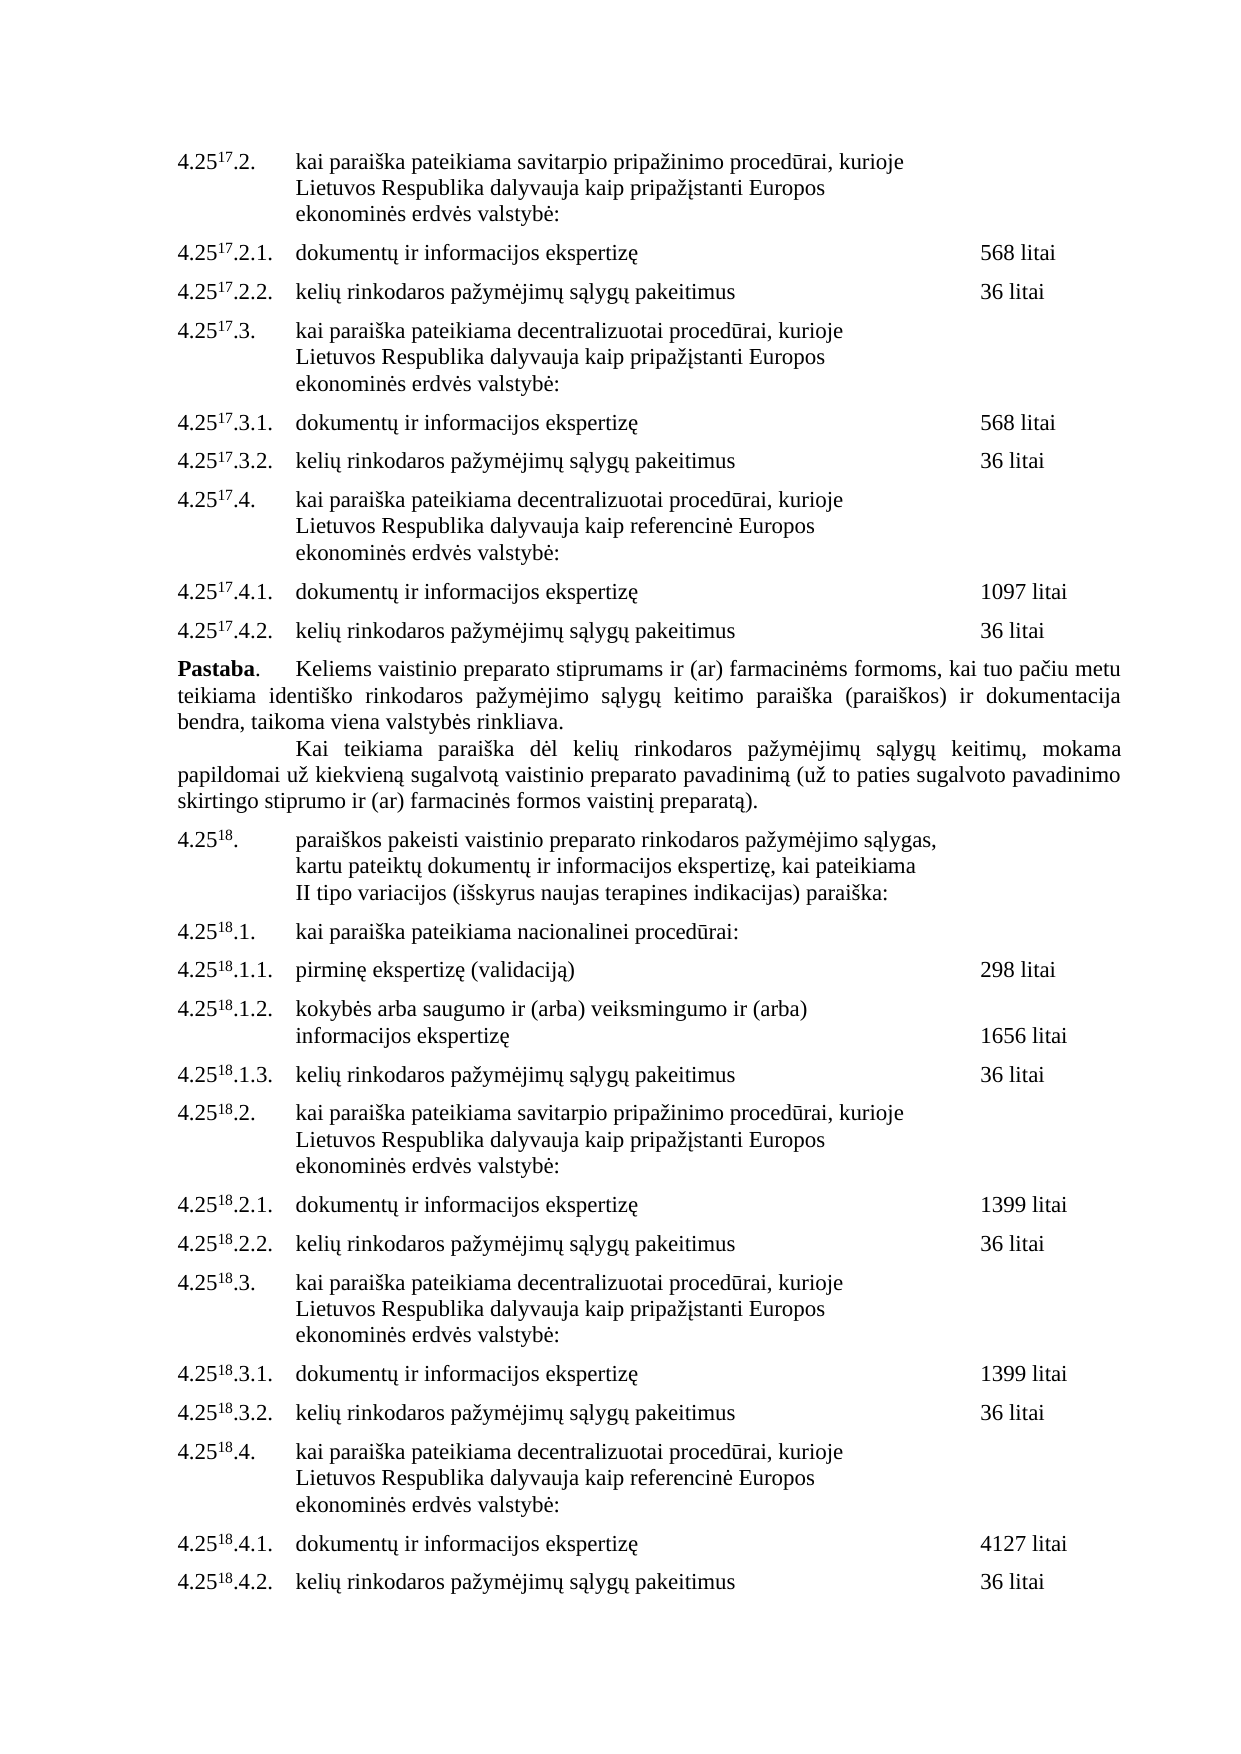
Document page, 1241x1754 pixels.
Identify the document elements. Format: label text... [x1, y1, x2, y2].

text 4.2517.2. kai paraiška pateikiama savitarpio pripažinimo procedūrai, kurioje Lietuvos Respublika dalyvauja kaip pripažįstanti Europos ekonominės erdvės valstybė: [177, 148, 1122, 227]
text 4.2517.2.2. kelių rinkodaros pažymėjimų sąlygų pakeitimus 36 litai [177, 278, 1122, 304]
text 4.2518.4. kai paraiška pateikiama decentralizuotai procedūrai, kurioje Lietuvos Respublika dalyvauja kaip referencinė Europos ekonominės erdvės valstybė: [177, 1438, 1122, 1517]
text 4.2518.3.1. dokumentų ir informacijos ekspertizę 1399 litai [177, 1360, 1122, 1387]
text Pastaba. Keliems vaistinio preparato stiprumams ir (ar) farmacinėms formoms, kai tuo pačiu metu teikiama identiško rinkodaros pažymėjimo sąlygų keitimo paraiška (paraiškos) ir dokumentacija bendra, taikoma viena valstybės rinkliava. [177, 656, 1122, 734]
text 4.2518.1. kai paraiška pateikiama nacionalinei procedūrai: [177, 918, 1122, 944]
text 4.2518.3.2. kelių rinkodaros pažymėjimų sąlygų pakeitimus 36 litai [177, 1399, 1122, 1426]
text 4.2517.3.2. kelių rinkodaros pažymėjimų sąlygų pakeitimus 36 litai [177, 447, 1122, 474]
text 4.2518.1.3. kelių rinkodaros pažymėjimų sąlygų pakeitimus 36 litai [177, 1061, 1122, 1087]
text 4.2518.4.1. dokumentų ir informacijos ekspertizę 4127 litai [177, 1529, 1122, 1556]
text 4.2518.2.2. kelių rinkodaros pažymėjimų sąlygų pakeitimus 36 litai [177, 1230, 1122, 1256]
text 4.2518. paraiškos pakeisti vaistinio preparato rinkodaros pažymėjimo sąlygas, kartu pateiktų dokumentų ir informacijos ekspertizę, kai pateikiama II tipo variacijos (išskyrus naujas terapines indikacijas) paraiška: [177, 826, 1122, 905]
text 4.2517.4.1. dokumentų ir informacijos ekspertizę 1097 litai [177, 578, 1122, 604]
text 4.2518.3. kai paraiška pateikiama decentralizuotai procedūrai, kurioje Lietuvos Respublika dalyvauja kaip pripažįstanti Europos ekonominės erdvės valstybė: [177, 1269, 1122, 1348]
text 4.2518.1.2. kokybės arba saugumo ir (arba) veiksmingumo ir (arba) informacijos ekspertizę 1656 litai [177, 995, 1122, 1048]
text Kai teikiama paraiška dėl kelių rinkodaros pažymėjimų sąlygų keitimų, mokama papildomai už kiekvieną sugalvotą vaistinio preparato pavadinimą (už to paties sugalvoto pavadinimo skirtingo stiprumo ir (ar) farmacinės formos vaistinį preparatą). [177, 734, 1122, 814]
text 4.2517.4.2. kelių rinkodaros pažymėjimų sąlygų pakeitimus 36 litai [177, 617, 1122, 643]
text 4.2518.2. kai paraiška pateikiama savitarpio pripažinimo procedūrai, kurioje Lietuvos Respublika dalyvauja kaip pripažįstanti Europos ekonominės erdvės valstybė: [177, 1099, 1122, 1178]
text 4.2518.4.2. kelių rinkodaros pažymėjimų sąlygų pakeitimus 36 litai [177, 1568, 1122, 1595]
text 4.2517.3.1. dokumentų ir informacijos ekspertizę 568 litai [177, 408, 1122, 435]
text 4.2517.4. kai paraiška pateikiama decentralizuotai procedūrai, kurioje Lietuvos Respublika dalyvauja kaip referencinė Europos ekonominės erdvės valstybė: [177, 486, 1122, 565]
text 4.2518.2.1. dokumentų ir informacijos ekspertizę 1399 litai [177, 1191, 1122, 1217]
text 4.2517.2.1. dokumentų ir informacijos ekspertizę 568 litai [177, 239, 1122, 266]
text 4.2517.3. kai paraiška pateikiama decentralizuotai procedūrai, kurioje Lietuvos Respublika dalyvauja kaip pripažįstanti Europos ekonominės erdvės valstybė: [177, 317, 1122, 396]
text 4.2518.1.1. pirminę ekspertizę (validaciją) 298 litai [177, 957, 1122, 983]
